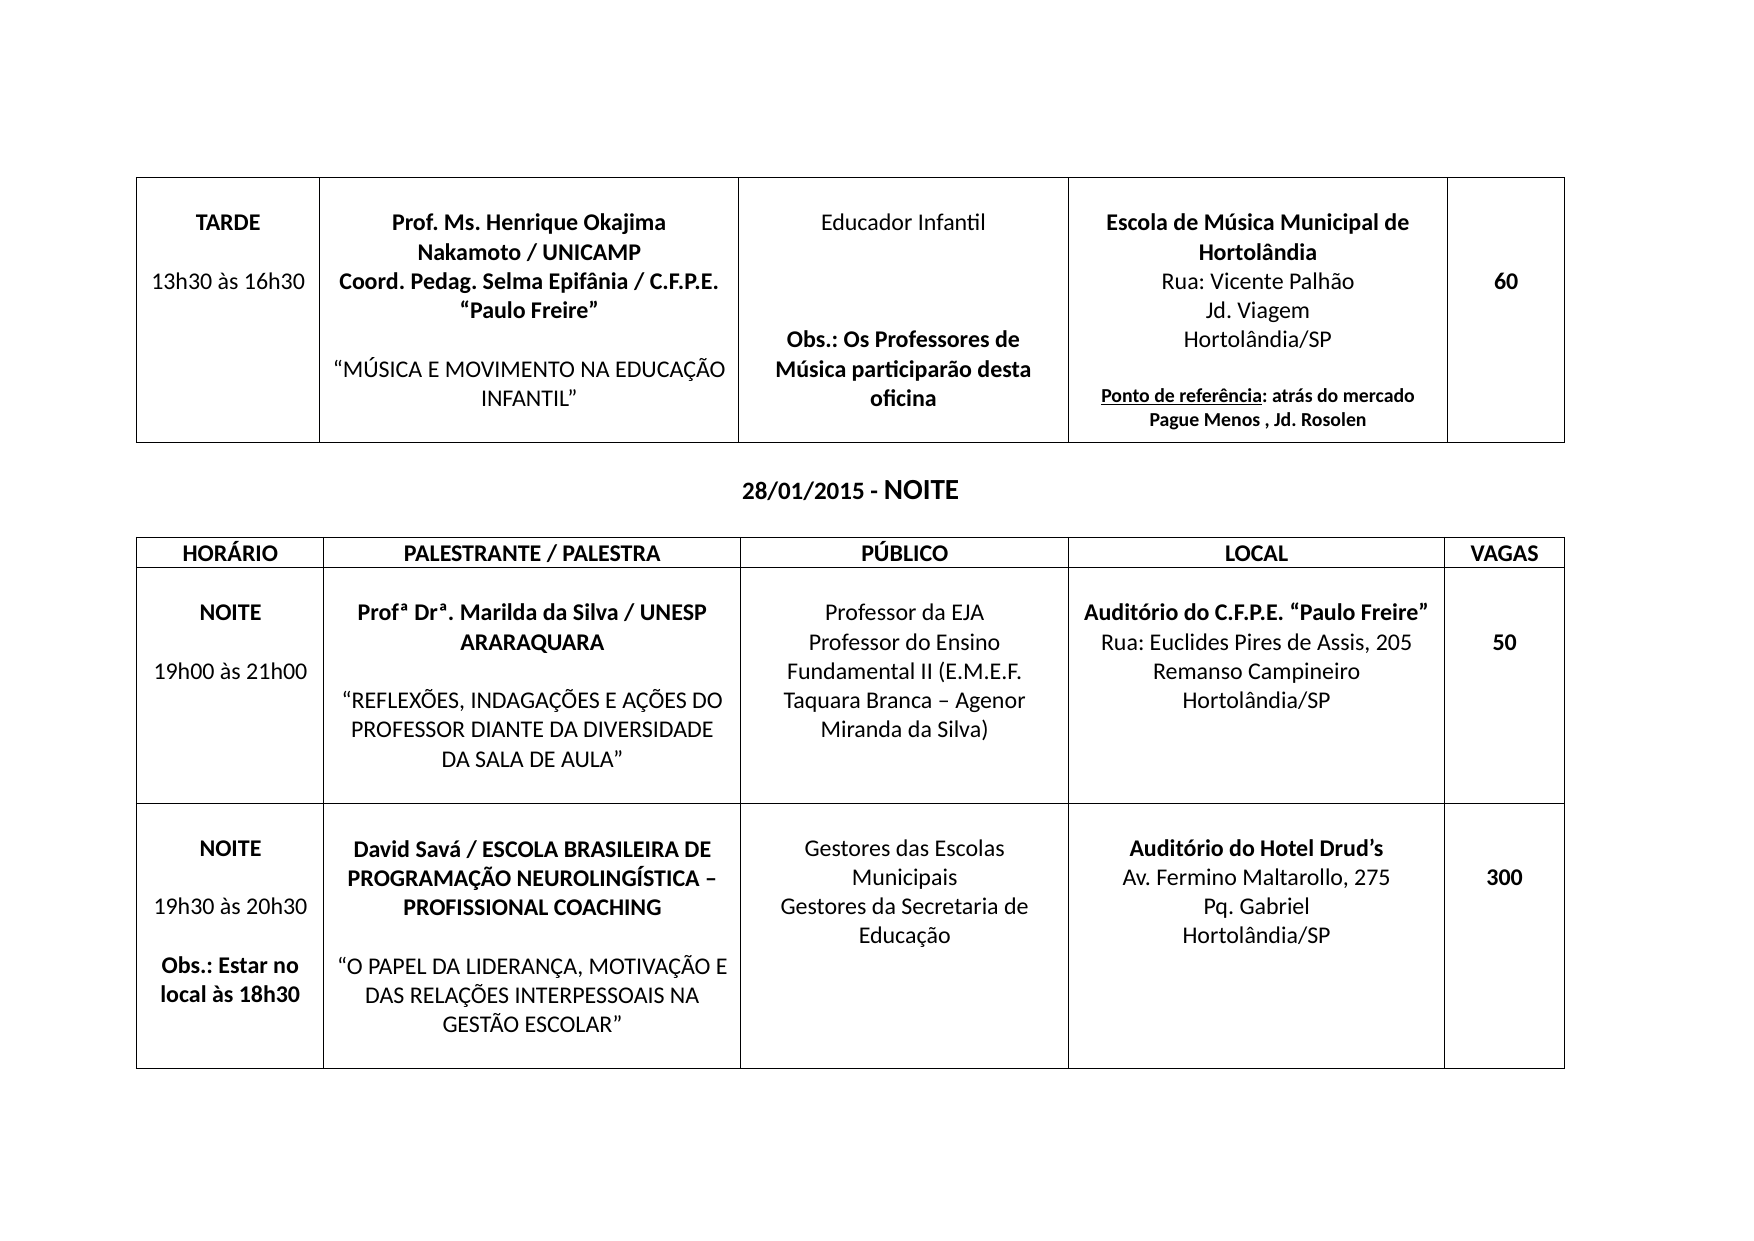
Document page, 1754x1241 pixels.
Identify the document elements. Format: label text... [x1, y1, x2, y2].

table_cell Educador Infantil Obs.: Os Professores de Música participarão desta oficina [739, 178, 1068, 442]
table_cell 50 [1445, 568, 1564, 802]
table_cell Profª Drª. Marilda da Silva / UNESP ARARAQUARA “REFLEXÕES, INDAGAÇÕES E AÇÕES DO PROFESSOR DIANTE DA DIVERSIDADE DA SALA DE AULA” [324, 568, 740, 802]
table_cell Auditório do Hotel Drud’s Av. Fermino Maltarollo, 275 Pq. Gabriel Hortolândia/SP [1069, 804, 1444, 1068]
table_cell Professor da EJA Professor do Ensino Fundamental II (E.M.E.F. Taquara Branca – Agenor Miranda da Silva) [741, 568, 1068, 802]
table_cell NOITE 19h00 às 21h00 [137, 568, 323, 802]
table_header PÚBLICO [741, 538, 1068, 567]
table_header HORÁRIO [137, 538, 323, 567]
table_cell TARDE 13h30 às 16h30 [137, 178, 319, 442]
table_header LOCAL [1069, 538, 1444, 567]
text 28/01/2015 - NOITE [148, 471, 1553, 506]
table_cell 60 [1448, 178, 1564, 442]
table_cell Escola de Música Municipal de Hortolândia Rua: Vicente Palhão Jd. Viagem Hortolândia/SP Ponto de referência: atrás do mercado Pague Menos , Jd. Rosolen [1069, 178, 1447, 442]
table_header VAGAS [1445, 538, 1564, 567]
table_cell NOITE 19h30 às 20h30 Obs.: Estar no local às 18h30 [137, 804, 323, 1068]
table_cell Auditório do C.F.P.E. “Paulo Freire” Rua: Euclides Pires de Assis, 205 Remanso Campineiro Hortolândia/SP [1069, 568, 1444, 802]
table_cell 300 [1445, 804, 1564, 1068]
table_header PALESTRANTE / PALESTRA [324, 538, 740, 567]
table_cell David Savá / ESCOLA BRASILEIRA DE PROGRAMAÇÃO NEUROLINGÍSTICA – PROFISSIONAL COACHING “O PAPEL DA LIDERANÇA, MOTIVAÇÃO E DAS RELAÇÕES INTERPESSOAIS NA GESTÃO ESCOLAR” [324, 804, 740, 1068]
table_cell Prof. Ms. Henrique Okajima Nakamoto / UNICAMP Coord. Pedag. Selma Epifânia / C.F.P.E. “Paulo Freire” “MÚSICA E MOVIMENTO NA EDUCAÇÃO INFANTIL” [320, 178, 738, 442]
table_cell Gestores das Escolas Municipais Gestores da Secretaria de Educação [741, 804, 1068, 1068]
